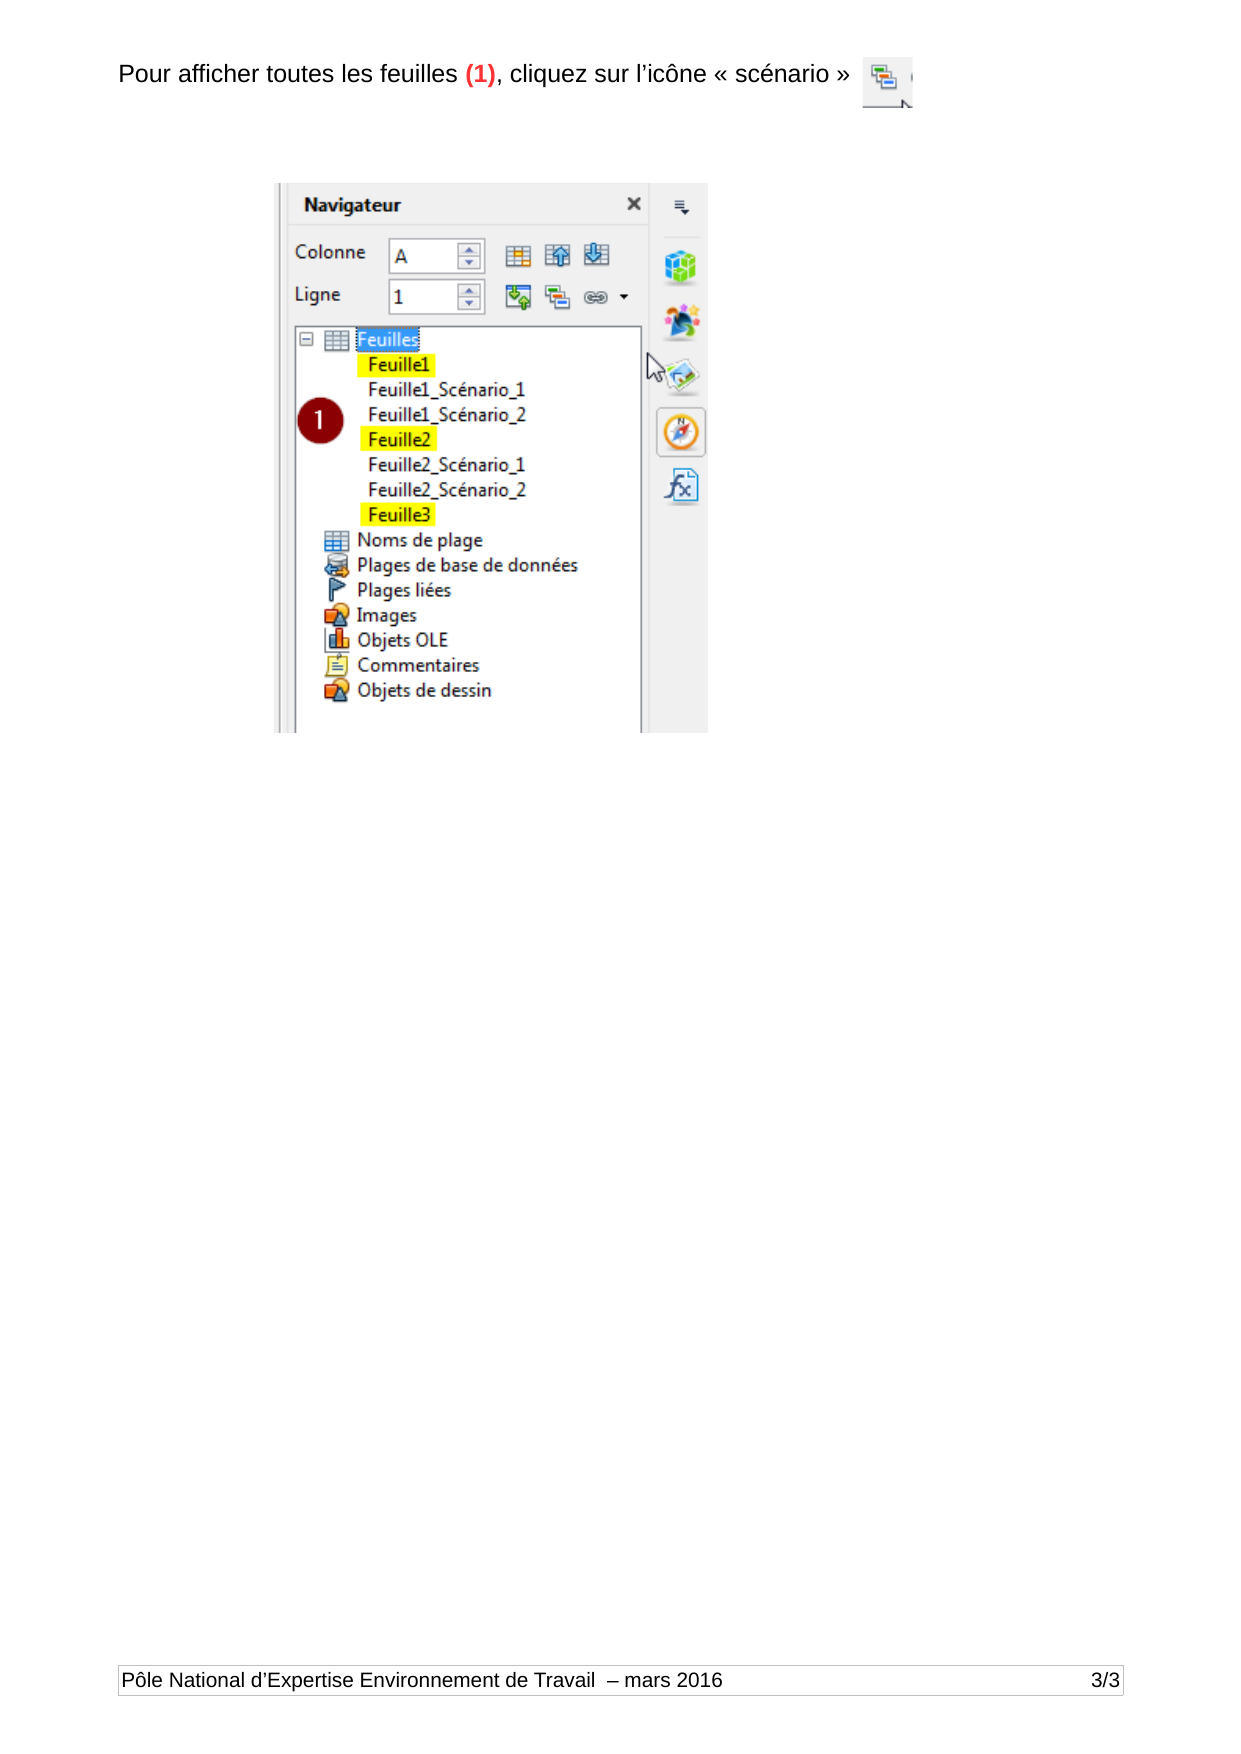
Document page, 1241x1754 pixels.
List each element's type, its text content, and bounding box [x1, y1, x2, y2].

picture [273, 183, 708, 733]
picture [862, 57, 913, 108]
text [913, 59, 1123, 88]
text Pour afficher toutes les feuilles (1), cliquez sur l’icône « scénario » [118, 59, 862, 88]
